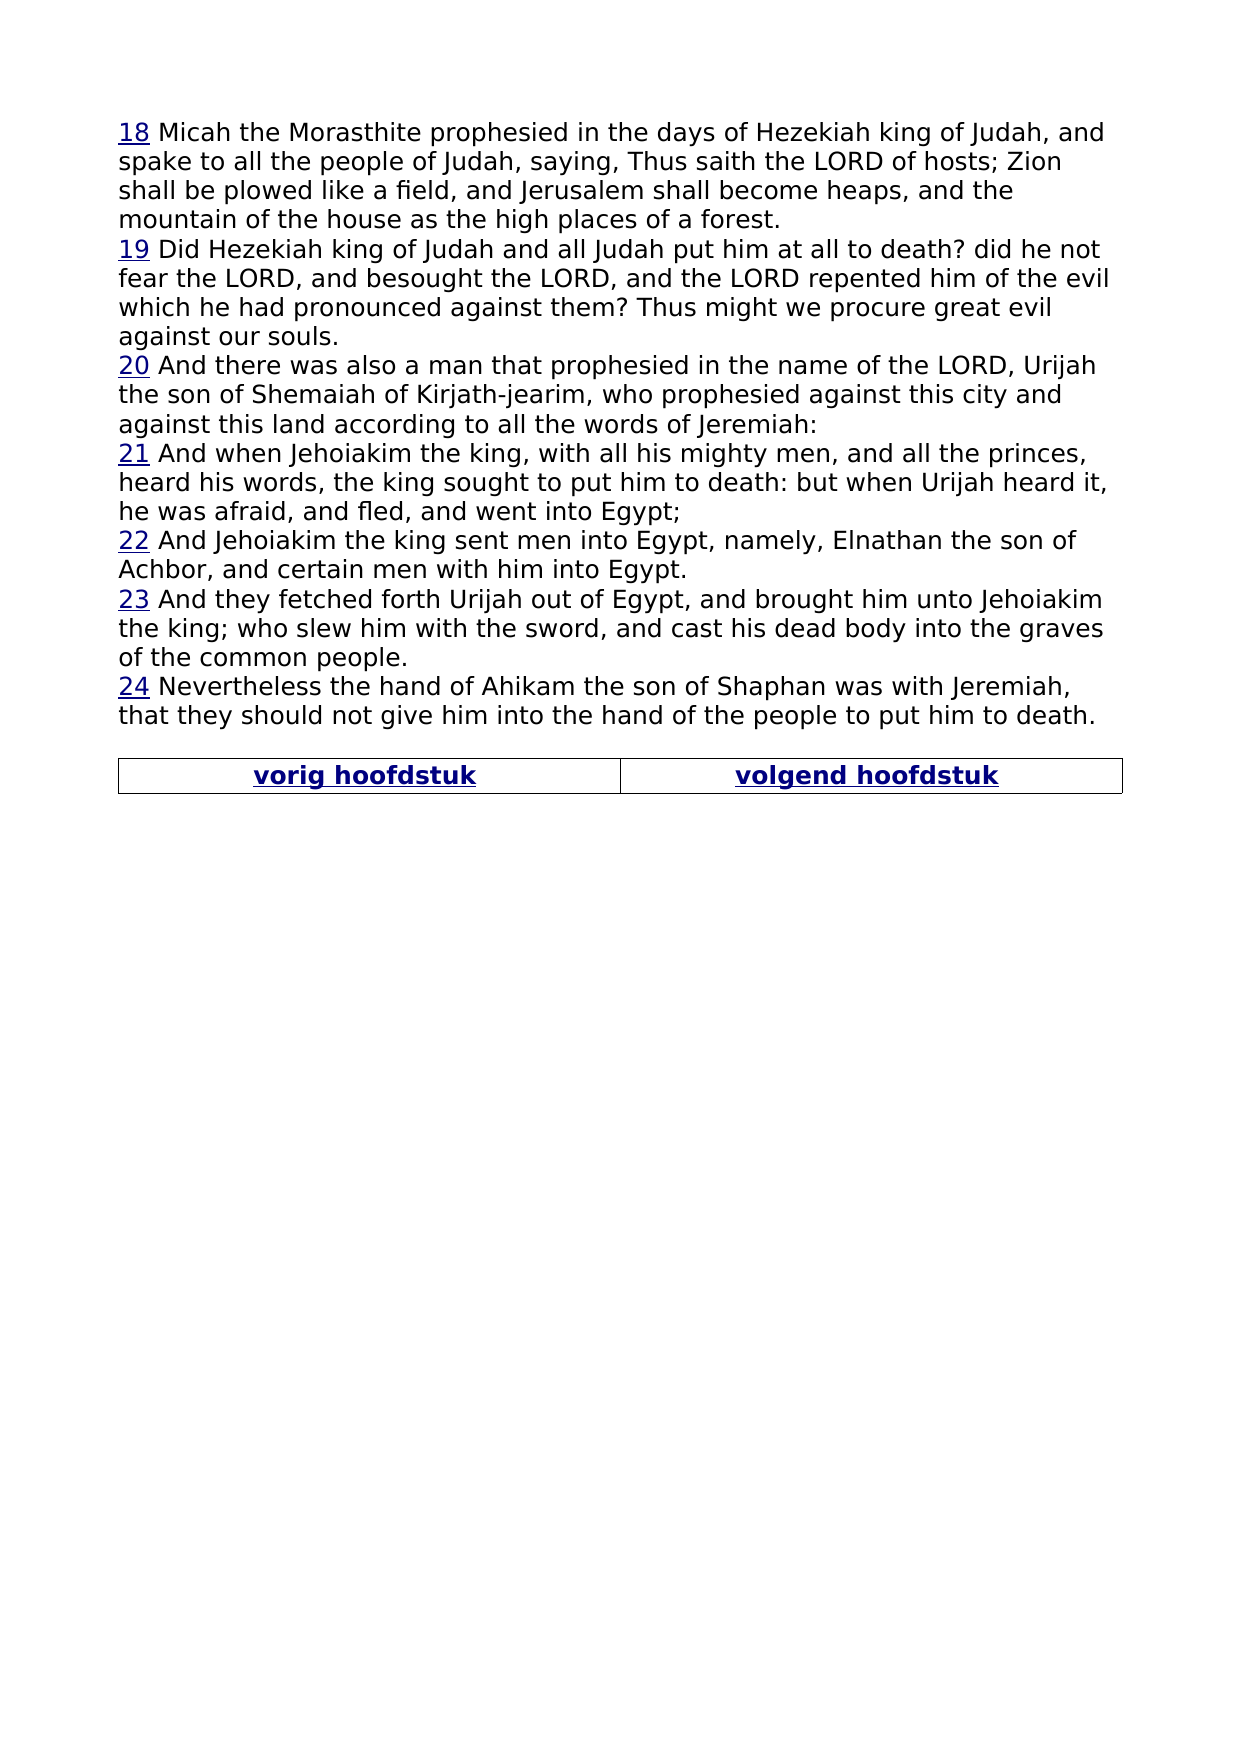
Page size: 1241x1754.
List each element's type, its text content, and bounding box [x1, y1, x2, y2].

table_header volgend hoofdstuk [621, 759, 1122, 793]
text 18 Micah the Morasthite prophesied in the days of Hezekiah king of Judah, and spake to all the people of Judah, saying, Thus saith the LORD of hosts; Zion shall be plowed like a field, and Jerusalem shall become heaps, and the mountain of the house as the high places of a forest. 19 Did Hezekiah king of Judah and all Judah put him at all to death? did he not fear the LORD, and besought the LORD, and the LORD repented him of the evil which he had pronounced against them? Thus might we procure great evil against our souls. 20 And there was also a man that prophesied in the name of the LORD, Urijah the son of Shemaiah of Kirjath-jearim, who prophesied against this city and against this land according to all the words of Jeremiah: 21 And when Jehoiakim the king, with all his mighty men, and all the princes, heard his words, the king sought to put him to death: but when Urijah heard it, he was afraid, and fled, and went into Egypt; 22 And Jehoiakim the king sent men into Egypt, namely, Elnathan the son of Achbor, and certain men with him into Egypt. 23 And they fetched forth Urijah out of Egypt, and brought him unto Jehoiakim the king; who slew him with the sword, and cast his dead body into the graves of the common people. 24 Nevertheless the hand of Ahikam the son of Shaphan was with Jeremiah, that they should not give him into the hand of the people to put him to death. [118, 118, 1122, 731]
table_header vorig hoofdstuk [119, 759, 620, 793]
